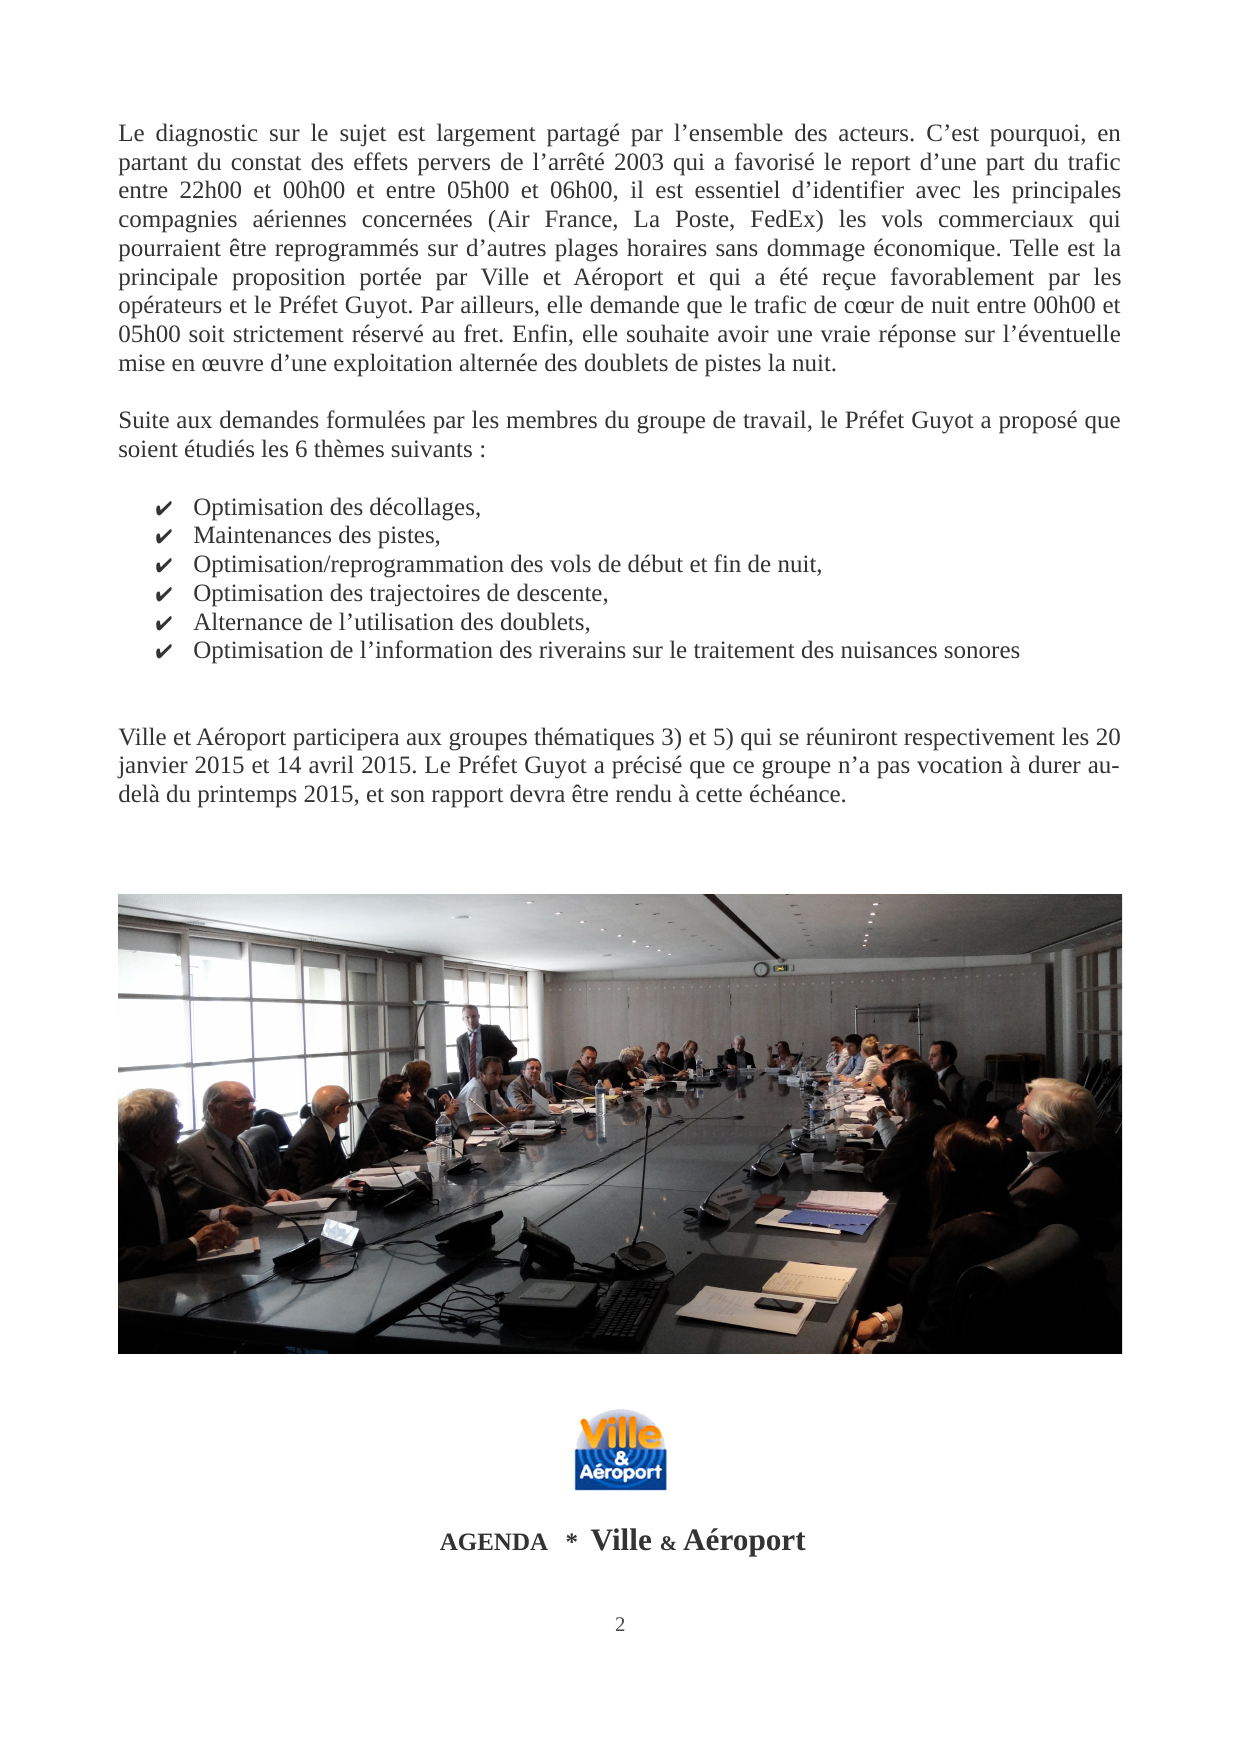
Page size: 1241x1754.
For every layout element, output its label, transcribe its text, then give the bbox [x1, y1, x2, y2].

text Suite aux demandes formulées par les membres du groupe de travail, le Préfet Guyot a proposé que soient étudiés les 6 thèmes suivants : [118, 406, 1122, 463]
list Optimisation des trajectoires de descente, [156, 578, 1122, 607]
list Optimisation de l’information des riverains sur le traitement des nuisances sonores [156, 636, 1122, 664]
list Optimisation des décollages, [156, 492, 1122, 521]
text Ville et Aéroport participera aux groupes thématiques 3) et 5) qui se réuniront respectivement les 20 janvier 2015 et 14 avril 2015. Le Préfet Guyot a précisé que ce groupe n’a pas vocation à durer au-delà du printemps 2015, et son rapport devra être rendu à cette échéance. [118, 722, 1122, 808]
picture [118, 894, 1123, 1354]
text Le diagnostic sur le sujet est largement partagé par l’ensemble des acteurs. C’est pourquoi, en partant du constat des effets pervers de l’arrêté 2003 qui a favorisé le report d’une part du trafic entre 22h00 et 00h00 et entre 05h00 et 06h00, il est essentiel d’identifier avec les principales compagnies aériennes concernées (Air France, La Poste, FedEx) les vols commerciaux qui pourraient être reprogrammés sur d’autres plages horaires sans dommage économique. Telle est la principale proposition portée par Ville et Aéroport et qui a été reçue favorablement par les opérateurs et le Préfet Guyot. Par ailleurs, elle demande que le trafic de cœur de nuit entre 00h00 et 05h00 soit strictement réservé au fret. Enfin, elle souhaite avoir une vraie réponse sur l’éventuelle mise en œuvre d’une exploitation alternée des doublets de pistes la nuit. [118, 118, 1122, 377]
list Alternance de l’utilisation des doublets, [156, 607, 1122, 636]
text AGENDA * Ville & Aéroport [118, 1521, 1122, 1557]
picture [568, 1403, 673, 1493]
list Maintenances des pistes, [156, 521, 1122, 549]
list Optimisation/reprogrammation des vols de début et fin de nuit, [156, 549, 1122, 578]
